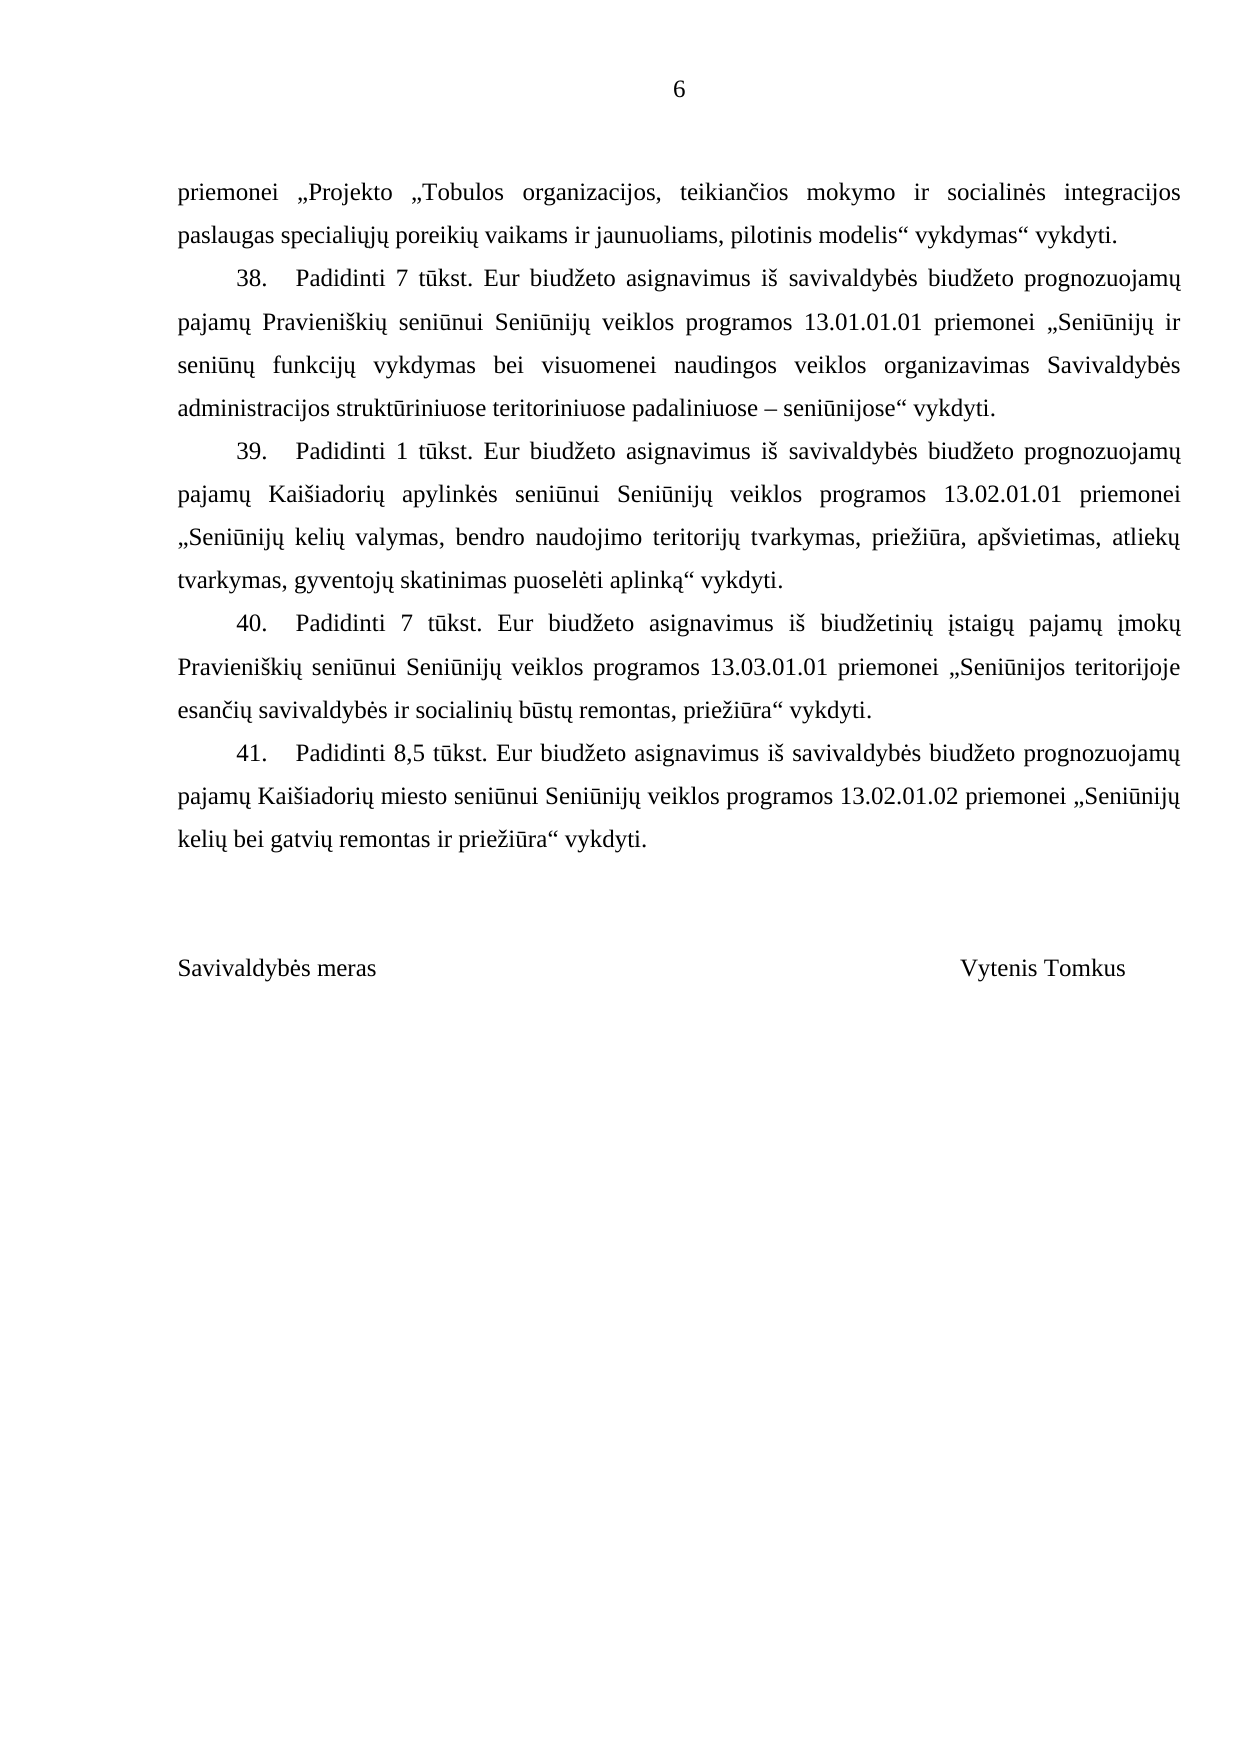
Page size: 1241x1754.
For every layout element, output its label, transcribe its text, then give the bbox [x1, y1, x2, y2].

text 39. Padidinti 1 tūkst. Eur biudžeto asignavimus iš savivaldybės biudžeto prognozuojamų pajamų Kaišiadorių apylinkės seniūnui Seniūnijų veiklos programos 13.02.01.01 priemonei „Seniūnijų kelių valymas, bendro naudojimo teritorijų tvarkymas, priežiūra, apšvietimas, atliekų tvarkymas, gyventojų skatinimas puoselėti aplinką“ vykdyti. [177, 436, 1181, 594]
text 41. Padidinti 8,5 tūkst. Eur biudžeto asignavimus iš savivaldybės biudžeto prognozuojamų pajamų Kaišiadorių miesto seniūnui Seniūnijų veiklos programos 13.02.01.02 priemonei „Seniūnijų kelių bei gatvių remontas ir priežiūra“ vykdyti. [177, 738, 1181, 853]
text priemonei „Projekto „Tobulos organizacijos, teikiančios mokymo ir socialinės integracijos paslaugas specialiųjų poreikių vaikams ir jaunuoliams, pilotinis modelis“ vykdymas“ vykdyti. [177, 177, 1181, 249]
text Savivaldybės meras Vytenis Tomkus [177, 953, 1181, 982]
text 38. Padidinti 7 tūkst. Eur biudžeto asignavimus iš savivaldybės biudžeto prognozuojamų pajamų Pravieniškių seniūnui Seniūnijų veiklos programos 13.01.01.01 priemonei „Seniūnijų ir seniūnų funkcijų vykdymas bei visuomenei naudingos veiklos organizavimas Savivaldybės administracijos struktūriniuose teritoriniuose padaliniuose – seniūnijose“ vykdyti. [177, 263, 1181, 422]
text 40. Padidinti 7 tūkst. Eur biudžeto asignavimus iš biudžetinių įstaigų pajamų įmokų Pravieniškių seniūnui Seniūnijų veiklos programos 13.03.01.01 priemonei „Seniūnijos teritorijoje esančių savivaldybės ir socialinių būstų remontas, priežiūra“ vykdyti. [177, 608, 1181, 723]
